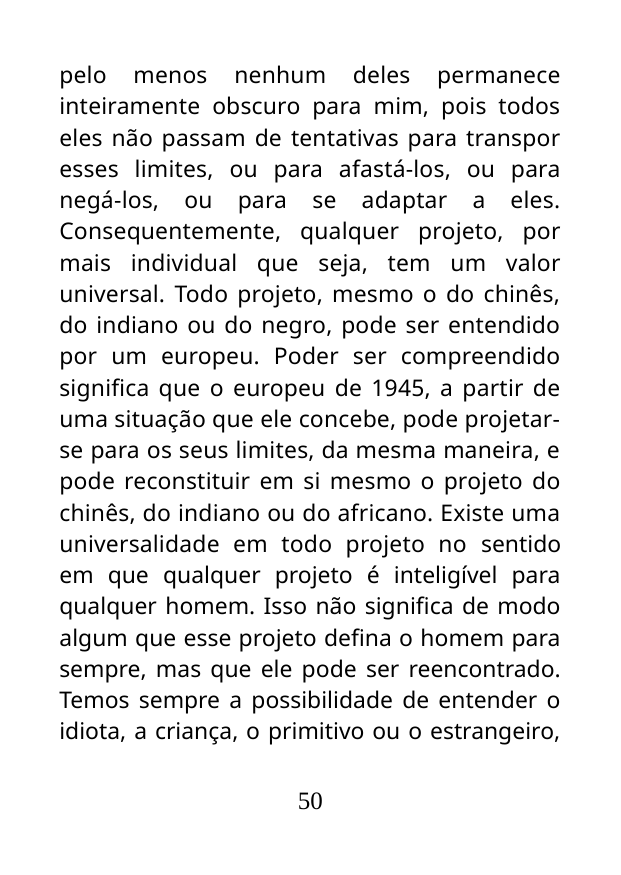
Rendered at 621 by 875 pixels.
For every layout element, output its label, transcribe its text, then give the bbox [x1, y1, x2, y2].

text pelo menos nenhum deles permanece inteiramente obscuro para mim, pois todos eles não passam de tentativas para transpor esses limites, ou para afastá-los, ou para negá-los, ou para se adaptar a eles. Consequentemente, qualquer projeto, por mais individual que seja, tem um valor universal. Todo projeto, mesmo o do chinês, do indiano ou do negro, pode ser entendido por um europeu. Poder ser compreendido significa que o europeu de 1945, a partir de uma situação que ele concebe, pode projetar-se para os seus limites, da mesma maneira, e pode reconstituir em si mesmo o projeto do chinês, do indiano ou do africano. Existe uma universalidade em todo projeto no sentido em que qualquer projeto é inteligível para qualquer homem. Isso não significa de modo algum que esse projeto defina o homem para sempre, mas que ele pode ser reencontrado. Temos sempre a possibilidade de entender o idiota, a criança, o primitivo ou o estrangeiro, [59, 59, 561, 747]
